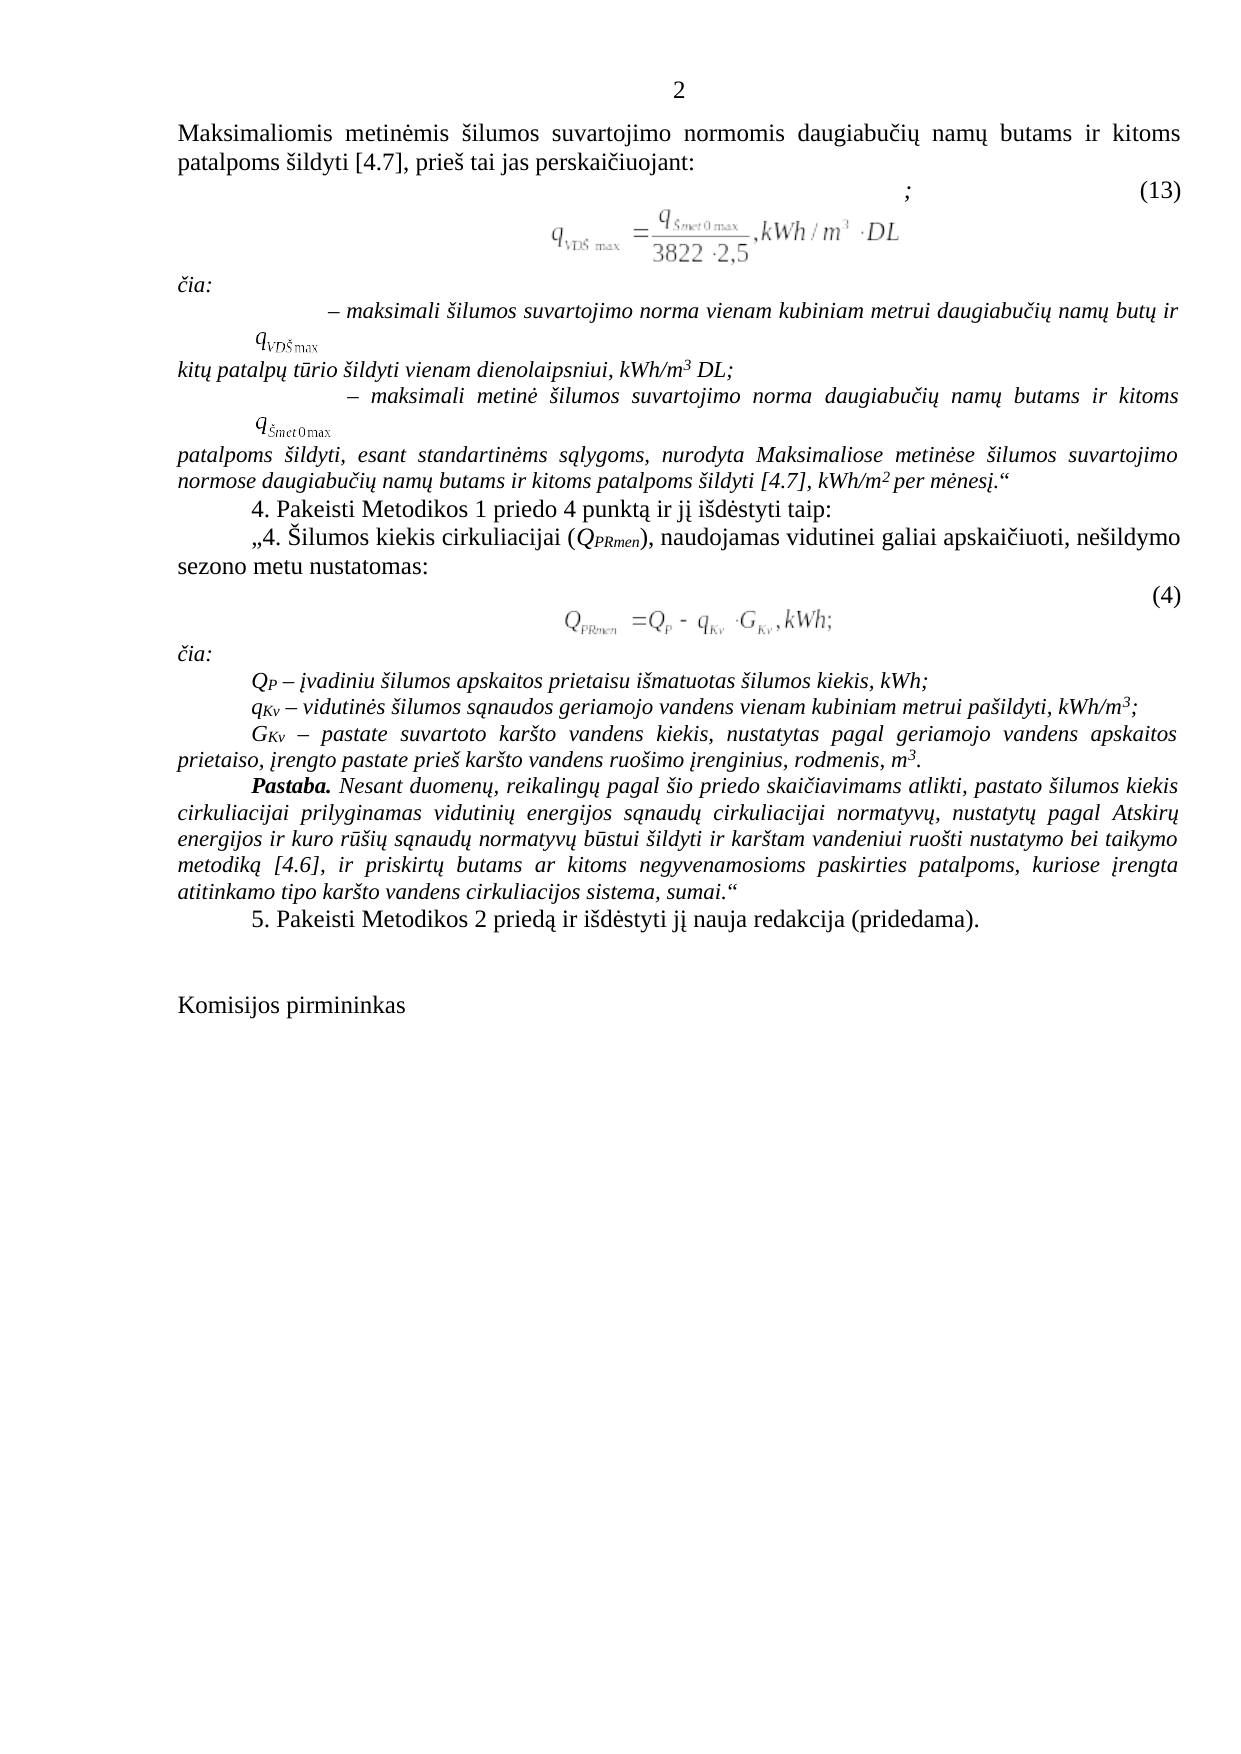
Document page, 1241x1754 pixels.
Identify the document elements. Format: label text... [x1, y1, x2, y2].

text ; (13) [177, 176, 1181, 271]
text 5. Pakeisti Metodikos 2 priedą ir išdėstyti jį nauja redakcija (pridedama). [177, 904, 1181, 933]
text Komisijos pirmininkas [177, 990, 1181, 1019]
text qKv – vidutinės šilumos sąnaudos geriamojo vandens vienam kubiniam metrui pašildyti, kWh/m3; [177, 693, 1181, 719]
text 4. Pakeisti Metodikos 1 priedo 4 punktą ir jį išdėstyti taip: [177, 494, 1181, 522]
text čia: [177, 641, 1181, 667]
text (4) [177, 580, 1181, 641]
text „4. Šilumos kiekis cirkuliacijai (QPRmen), naudojamas vidutinei galiai apskaičiuoti, nešildymo sezono metu nustatomas: [177, 522, 1181, 580]
text Pastaba. Nesant duomenų, reikalingų pagal šio priedo skaičiavimams atlikti, pastato šilumos kiekis cirkuliacijai prilyginamas vidutinių energijos sąnaudų cirkuliacijai normatyvų, nustatytų pagal Atskirų energijos ir kuro rūšių sąnaudų normatyvų būstui šildyti ir karštam vandeniui ruošti nustatymo bei taikymo metodiką [4.6], ir priskirtų butams ar kitoms negyvenamosioms paskirties patalpoms, kuriose įrengta atitinkamo tipo karšto vandens cirkuliacijos sistema, sumai.“ [177, 772, 1181, 904]
text čia: [177, 271, 1181, 298]
text GKv – pastate suvartoto karšto vandens kiekis, nustatytas pagal geriamojo vandens apskaitos prietaiso, įrengto pastate prieš karšto vandens ruošimo įrenginius, rodmenis, m3. [177, 719, 1181, 772]
text – maksimali šilumos suvartojimo norma vienam kubiniam metrui daugiabučių namų butų ir kitų patalpų tūrio šildyti vienam dienolaipsniui, kWh/m3 DL; [177, 298, 1181, 382]
text QP – įvadiniu šilumos apskaitos prietaisu išmatuotas šilumos kiekis, kWh; [177, 667, 1181, 693]
text Maksimaliomis metinėmis šilumos suvartojimo normomis daugiabučių namų butams ir kitoms patalpoms šildyti [4.7], prieš tai jas perskaičiuojant: [177, 118, 1181, 176]
text – maksimali metinė šilumos suvartojimo norma daugiabučių namų butams ir kitoms patalpoms šildyti, esant standartinėms sąlygoms, nurodyta Maksimaliose metinėse šilumos suvartojimo normose daugiabučių namų butams ir kitoms patalpoms šildyti [4.7], kWh/m2 per mėnesį.“ [177, 382, 1181, 494]
